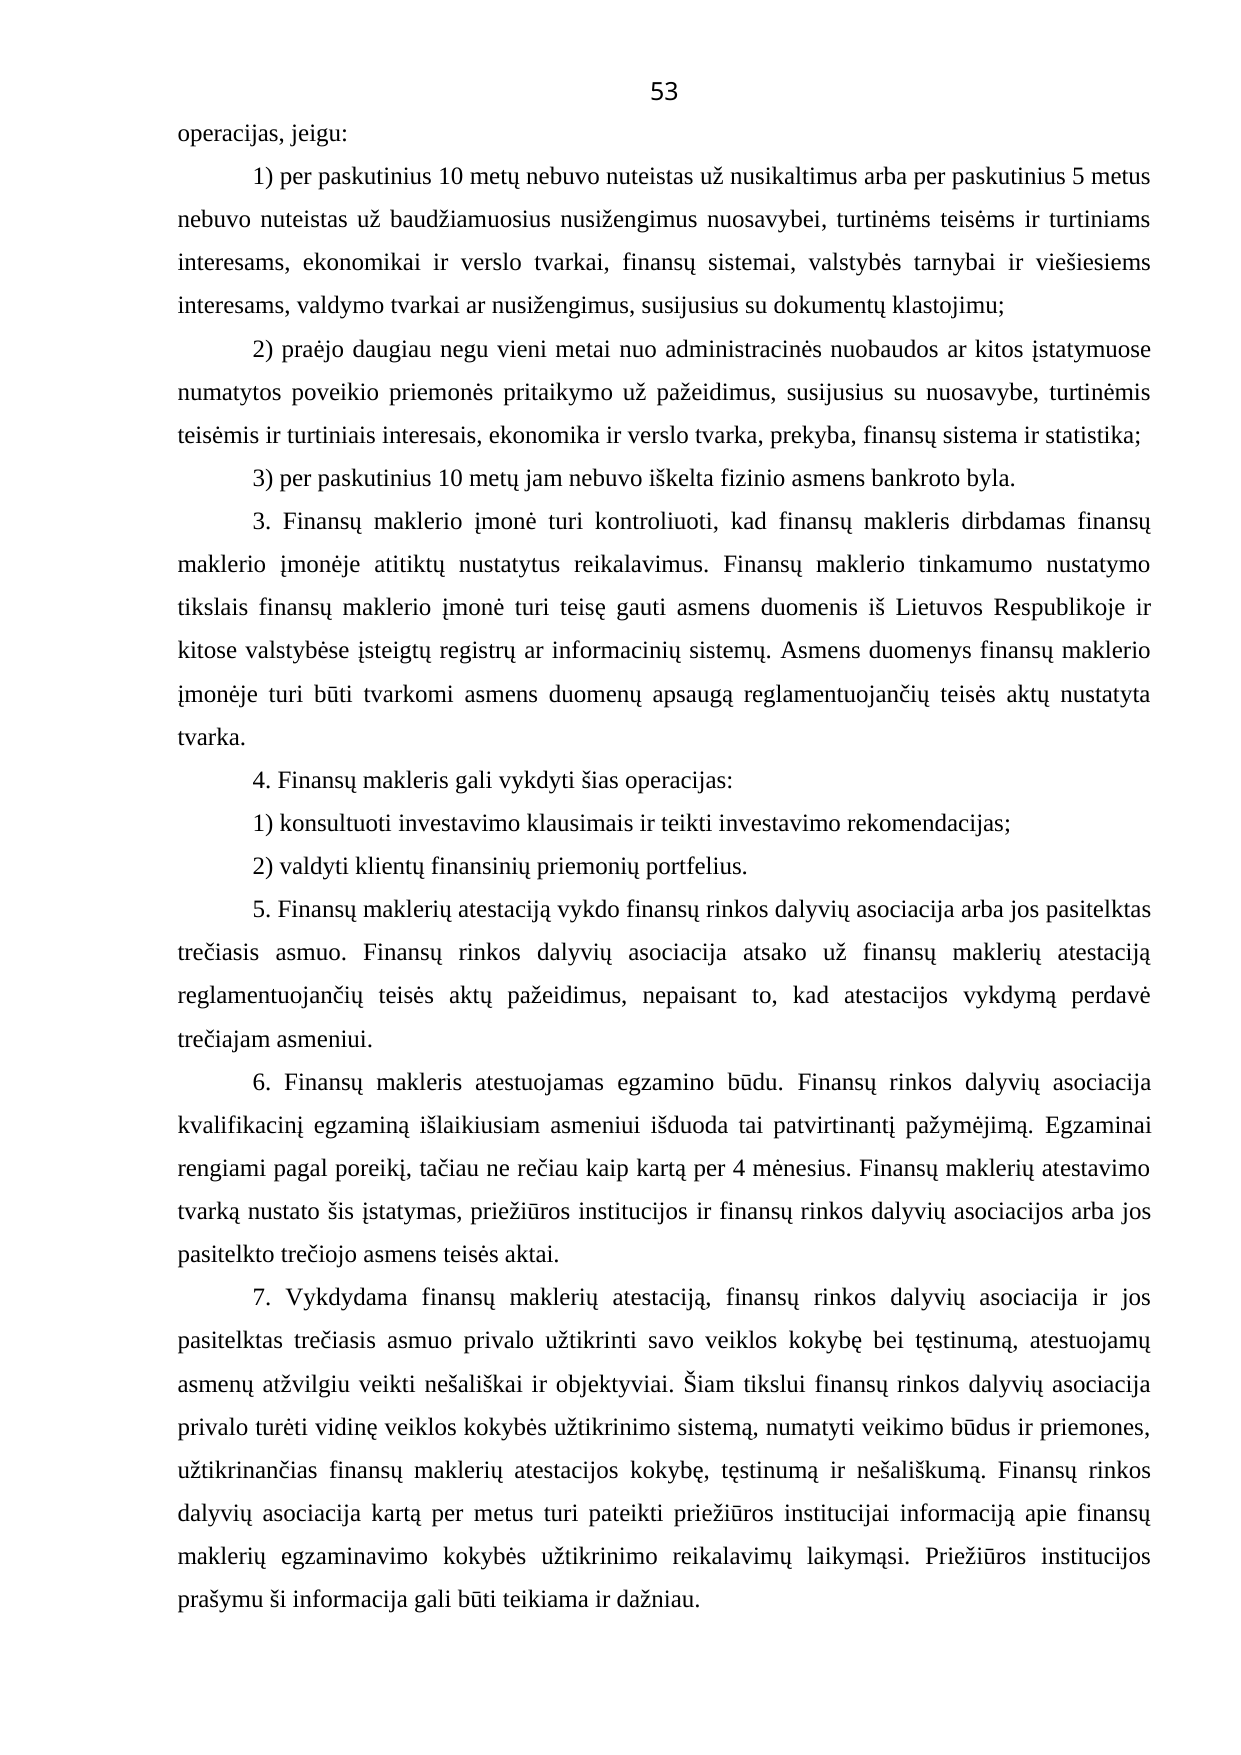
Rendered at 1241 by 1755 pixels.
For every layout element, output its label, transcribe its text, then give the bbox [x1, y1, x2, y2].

text 6. Finansų makleris atestuojamas egzamino būdu. Finansų rinkos dalyvių asociacija kvalifikacinį egzaminą išlaikiusiam asmeniui išduoda tai patvirtinantį pažymėjimą. Egzaminai rengiami pagal poreikį, tačiau ne rečiau kaip kartą per 4 mėnesius. Finansų maklerių atestavimo tvarką nustato šis įstatymas, priežiūros institucijos ir finansų rinkos dalyvių asociacijos arba jos pasitelkto trečiojo asmens teisės aktai. [177, 1067, 1152, 1268]
text 2) praėjo daugiau negu vieni metai nuo administracinės nuobaudos ar kitos įstatymuose numatytos poveikio priemonės pritaikymo už pažeidimus, susijusius su nuosavybe, turtinėmis teisėmis ir turtiniais interesais, ekonomika ir verslo tvarka, prekyba, finansų sistema ir statistika; [177, 334, 1152, 449]
text 7. Vykdydama finansų maklerių atestaciją, finansų rinkos dalyvių asociacija ir jos pasitelktas trečiasis asmuo privalo užtikrinti savo veiklos kokybę bei tęstinumą, atestuojamų asmenų atžvilgiu veikti nešališkai ir objektyviai. Šiam tikslui finansų rinkos dalyvių asociacija privalo turėti vidinę veiklos kokybės užtikrinimo sistemą, numatyti veikimo būdus ir priemones, užtikrinančias finansų maklerių atestacijos kokybę, tęstinumą ir nešališkumą. Finansų rinkos dalyvių asociacija kartą per metus turi pateikti priežiūros institucijai informaciją apie finansų maklerių egzaminavimo kokybės užtikrinimo reikalavimų laikymąsi. Priežiūros institucijos prašymu ši informacija gali būti teikiama ir dažniau. [177, 1282, 1152, 1613]
text 2) valdyti klientų finansinių priemonių portfelius. [177, 851, 1152, 880]
text 3) per paskutinius 10 metų jam nebuvo iškelta fizinio asmens bankroto byla. [177, 463, 1152, 492]
text 3. Finansų maklerio įmonė turi kontroliuoti, kad finansų makleris dirbdamas finansų maklerio įmonėje atitiktų nustatytus reikalavimus. Finansų maklerio tinkamumo nustatymo tikslais finansų maklerio įmonė turi teisę gauti asmens duomenis iš Lietuvos Respublikoje ir kitose valstybėse įsteigtų registrų ar informacinių sistemų. Asmens duomenys finansų maklerio įmonėje turi būti tvarkomi asmens duomenų apsaugą reglamentuojančių teisės aktų nustatyta tvarka. [177, 506, 1152, 751]
text 1) per paskutinius 10 metų nebuvo nuteistas už nusikaltimus arba per paskutinius 5 metus nebuvo nuteistas už baudžiamuosius nusižengimus nuosavybei, turtinėms teisėms ir turtiniams interesams, ekonomikai ir verslo tvarkai, finansų sistemai, valstybės tarnybai ir viešiesiems interesams, valdymo tvarkai ar nusižengimus, susijusius su dokumentų klastojimu; [177, 161, 1152, 319]
text operacijas, jeigu: [177, 118, 1152, 147]
text 4. Finansų makleris gali vykdyti šias operacijas: [177, 765, 1152, 794]
text 5. Finansų maklerių atestaciją vykdo finansų rinkos dalyvių asociacija arba jos pasitelktas trečiasis asmuo. Finansų rinkos dalyvių asociacija atsako už finansų maklerių atestaciją reglamentuojančių teisės aktų pažeidimus, nepaisant to, kad atestacijos vykdymą perdavė trečiajam asmeniui. [177, 894, 1152, 1052]
text 1) konsultuoti investavimo klausimais ir teikti investavimo rekomendacijas; [177, 808, 1152, 837]
